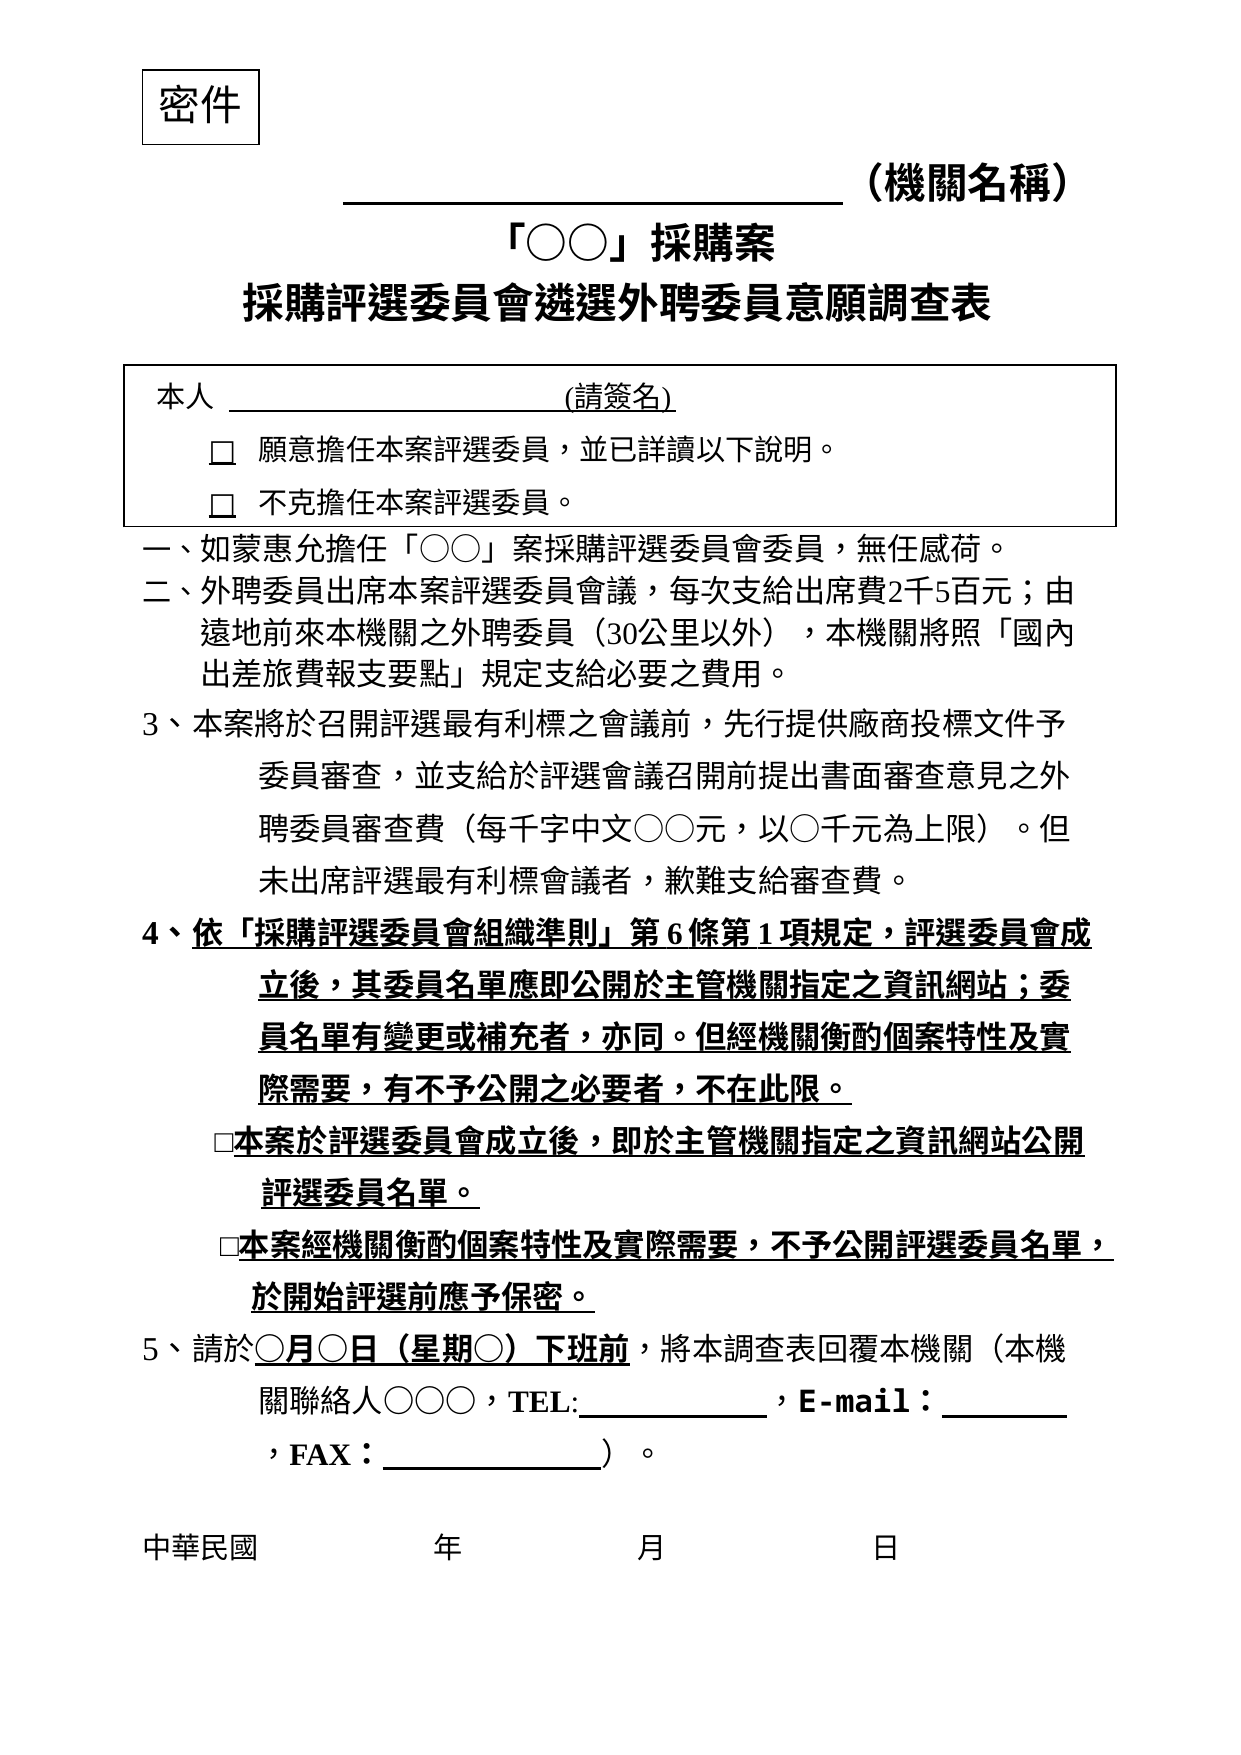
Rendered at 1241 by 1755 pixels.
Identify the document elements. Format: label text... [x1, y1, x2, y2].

list 請於○月○日（星期○）下班前，將本調查表回覆本機關（本機關聯絡人○○○，TEL: ，E-mail： ，FAX： ）。 [142, 1319, 1093, 1475]
text 密件 [158, 78, 243, 130]
list 願意擔任本案評選委員，並已詳讀以下說明。 [208, 426, 1100, 469]
text 「○○」採購案 [167, 210, 1093, 271]
text 本人 (請簽名) [139, 373, 1100, 416]
text 一、如蒙惠允擔任「○○」案採購評選委員會委員，無任感荷。 [142, 527, 1093, 569]
text 採購評選委員會遴選外聘委員意願調查表 [142, 271, 1093, 331]
list 本案將於召開評選最有利標之會議前，先行提供廠商投標文件予委員審查，並支給於評選會議召開前提出書面審查意見之外聘委員審查費（每千字中文○○元，以○千元為上限）。但未出席評選最有利標會議者，歉難支給審查費。 [142, 694, 1093, 902]
list 依「採購評選委員會組織準則」第6條第1項規定，評選委員會成立後，其委員名單應即公開於主管機關指定之資訊網站；委員名單有變更或補充者，亦同。但經機關衡酌個案特性及實際需要，有不予公開之必要者，不在此限。 [142, 902, 1093, 1111]
text □本案於評選委員會成立後，即於主管機關指定之資訊網站公開評選委員名單。 [214, 1111, 1086, 1215]
text □本案經機關衡酌個案特性及實際需要，不予公開評選委員名單，於開始評選前應予保密。 [220, 1215, 1093, 1259]
list 不克擔任本案評選委員。 [208, 479, 1100, 518]
text [143, 71, 258, 144]
text □本案經機關衡酌個案特性及實際需要，不予公開評選委員名單，於開始評選前應予保密。 [220, 1251, 1093, 1319]
text 二、外聘委員出席本案評選委員會議，每次支給出席費2千5百元；由遠地前來本機關之外聘委員（30公里以外），本機關將照「國內出差旅費報支要點」規定支給必要之費用。 [142, 569, 1093, 694]
text [142, 331, 1093, 364]
text （機關名稱） [167, 150, 1093, 210]
text [125, 366, 1115, 526]
text 中華民國 年 月 日 [142, 1517, 1093, 1569]
